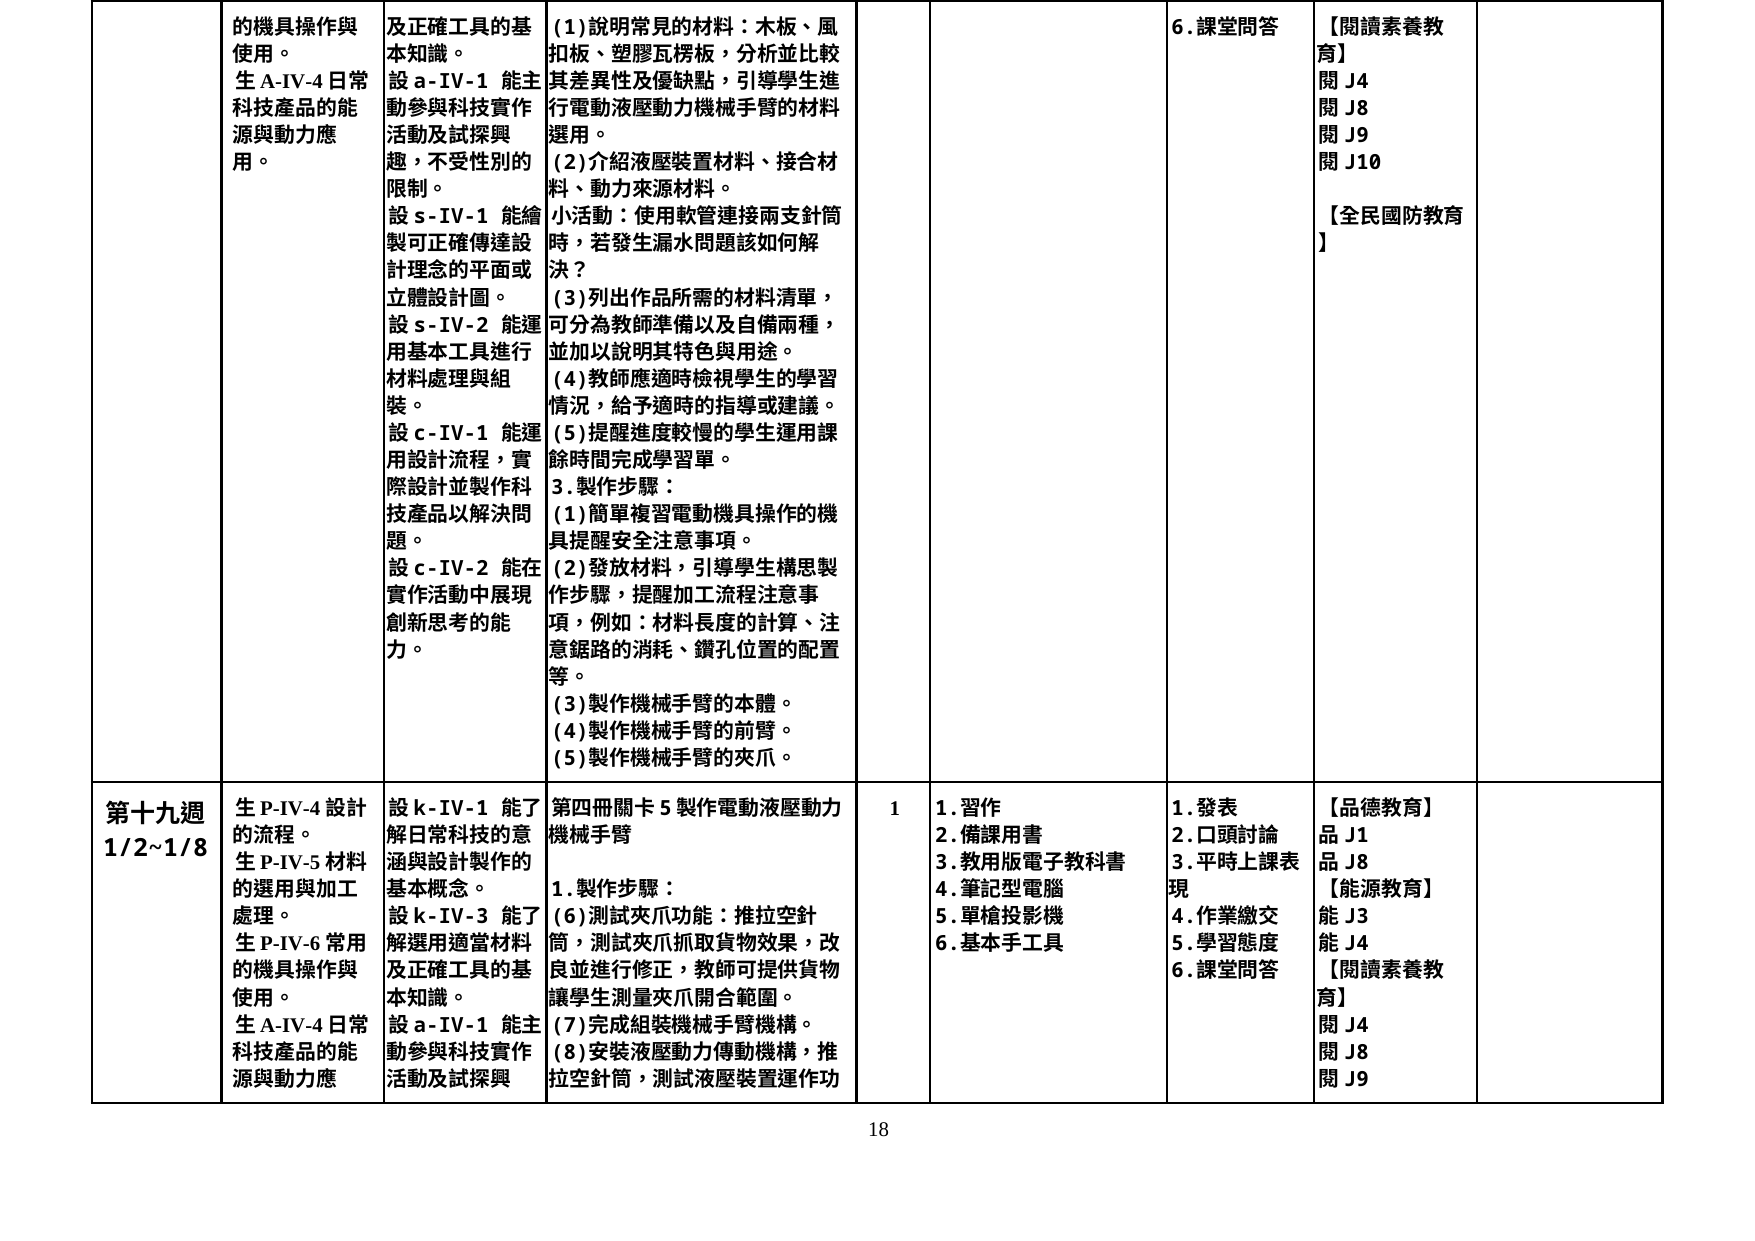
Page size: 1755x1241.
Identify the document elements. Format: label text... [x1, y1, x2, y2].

table_cell 1 [858, 783, 929, 1102]
table_cell 第十九週1/2~1/8 [93, 783, 220, 1102]
table_cell 的機具操作與使用。 生A-IV-4 日常科技產品的能源與動力應用。 [223, 2, 383, 781]
table_cell [858, 2, 929, 781]
table_cell 1.習作 2.備課用書 3.教用版電子教科書 4.筆記型電腦 5.單槍投影機 6.基本手工具 [931, 783, 1166, 1102]
table_cell 6.課堂問答 [1168, 2, 1313, 781]
table_cell 1.發表 2.口頭討論 3.平時上課表現 4.作業繳交 5.學習態度 6.課堂問答 [1168, 783, 1313, 1102]
table_cell 生P-IV-4 設計的流程。 生P-IV-5 材料的選用與加工處理。 生P-IV-6 常用的機具操作與使用。 生A-IV-4 日常科技產品的能源與動力應 [223, 783, 383, 1102]
table_cell [1478, 783, 1661, 1102]
table_cell [1478, 2, 1661, 781]
table_cell 【閱讀素養教育】 閱J4 閱J8 閱J9 閱J10 【全民國防教育 】 [1315, 2, 1476, 781]
table_cell 及正確工具的基本知識。 設a-IV-1 能主動參與科技實作活動及試探興趣，不受性別的限制。 設s-IV-1 能繪製可正確傳達設計理念的平面或立體設計圖。 設s-IV-2 能運用基本工具進行材料處理與組裝。 設c-IV-1 能運用設計流程，實際設計並製作科技產品以解決問題。 設c-IV-2 能在實作活動中展現創新思考的能力。 [385, 2, 545, 781]
table_cell 第四冊關卡5製作電動液壓動力機械手臂 1.製作步驟： (6)測試夾爪功能：推拉空針筒，測試夾爪抓取貨物效果，改良並進行修正，教師可提供貨物讓學生測量夾爪開合範圍。 (7)完成組裝機械手臂機構。 (8)安裝液壓動力傳動機構，推拉空針筒，測試液壓裝置運作功 [548, 783, 855, 1102]
table_cell [931, 2, 1166, 781]
table_cell 【品德教育】 品J1 品J8 【能源教育】 能J3 能J4 【閱讀素養教育】 閱J4 閱J8 閱J9 [1315, 783, 1476, 1102]
table_cell (1)說明常見的材料：木板、風扣板、塑膠瓦楞板，分析並比較其差異性及優缺點，引導學生進行電動液壓動力機械手臂的材料選用。 (2)介紹液壓裝置材料、接合材料、動力來源材料。 小活動：使用軟管連接兩支針筒時，若發生漏水問題該如何解決？ (3)列出作品所需的材料清單，可分為教師準備以及自備兩種，並加以說明其特色與用途。 (4)教師應適時檢視學生的學習情況，給予適時的指導或建議。 (5)提醒進度較慢的學生運用課餘時間完成學習單。 3.製作步驟： (1)簡單複習電動機具操作的機具提醒安全注意事項。 (2)發放材料，引導學生構思製作步驟，提醒加工流程注意事項，例如：材料長度的計算、注意鋸路的消耗、鑽孔位置的配置等。 (3)製作機械手臂的本體。 (4)製作機械手臂的前臂。 (5)製作機械手臂的夾爪。 [548, 2, 855, 781]
table_cell [93, 2, 220, 781]
table_cell 設k-IV-1 能了解日常科技的意涵與設計製作的基本概念。 設k-IV-3 能了解選用適當材料及正確工具的基本知識。 設a-IV-1 能主動參與科技實作活動及試探興 [385, 783, 545, 1102]
